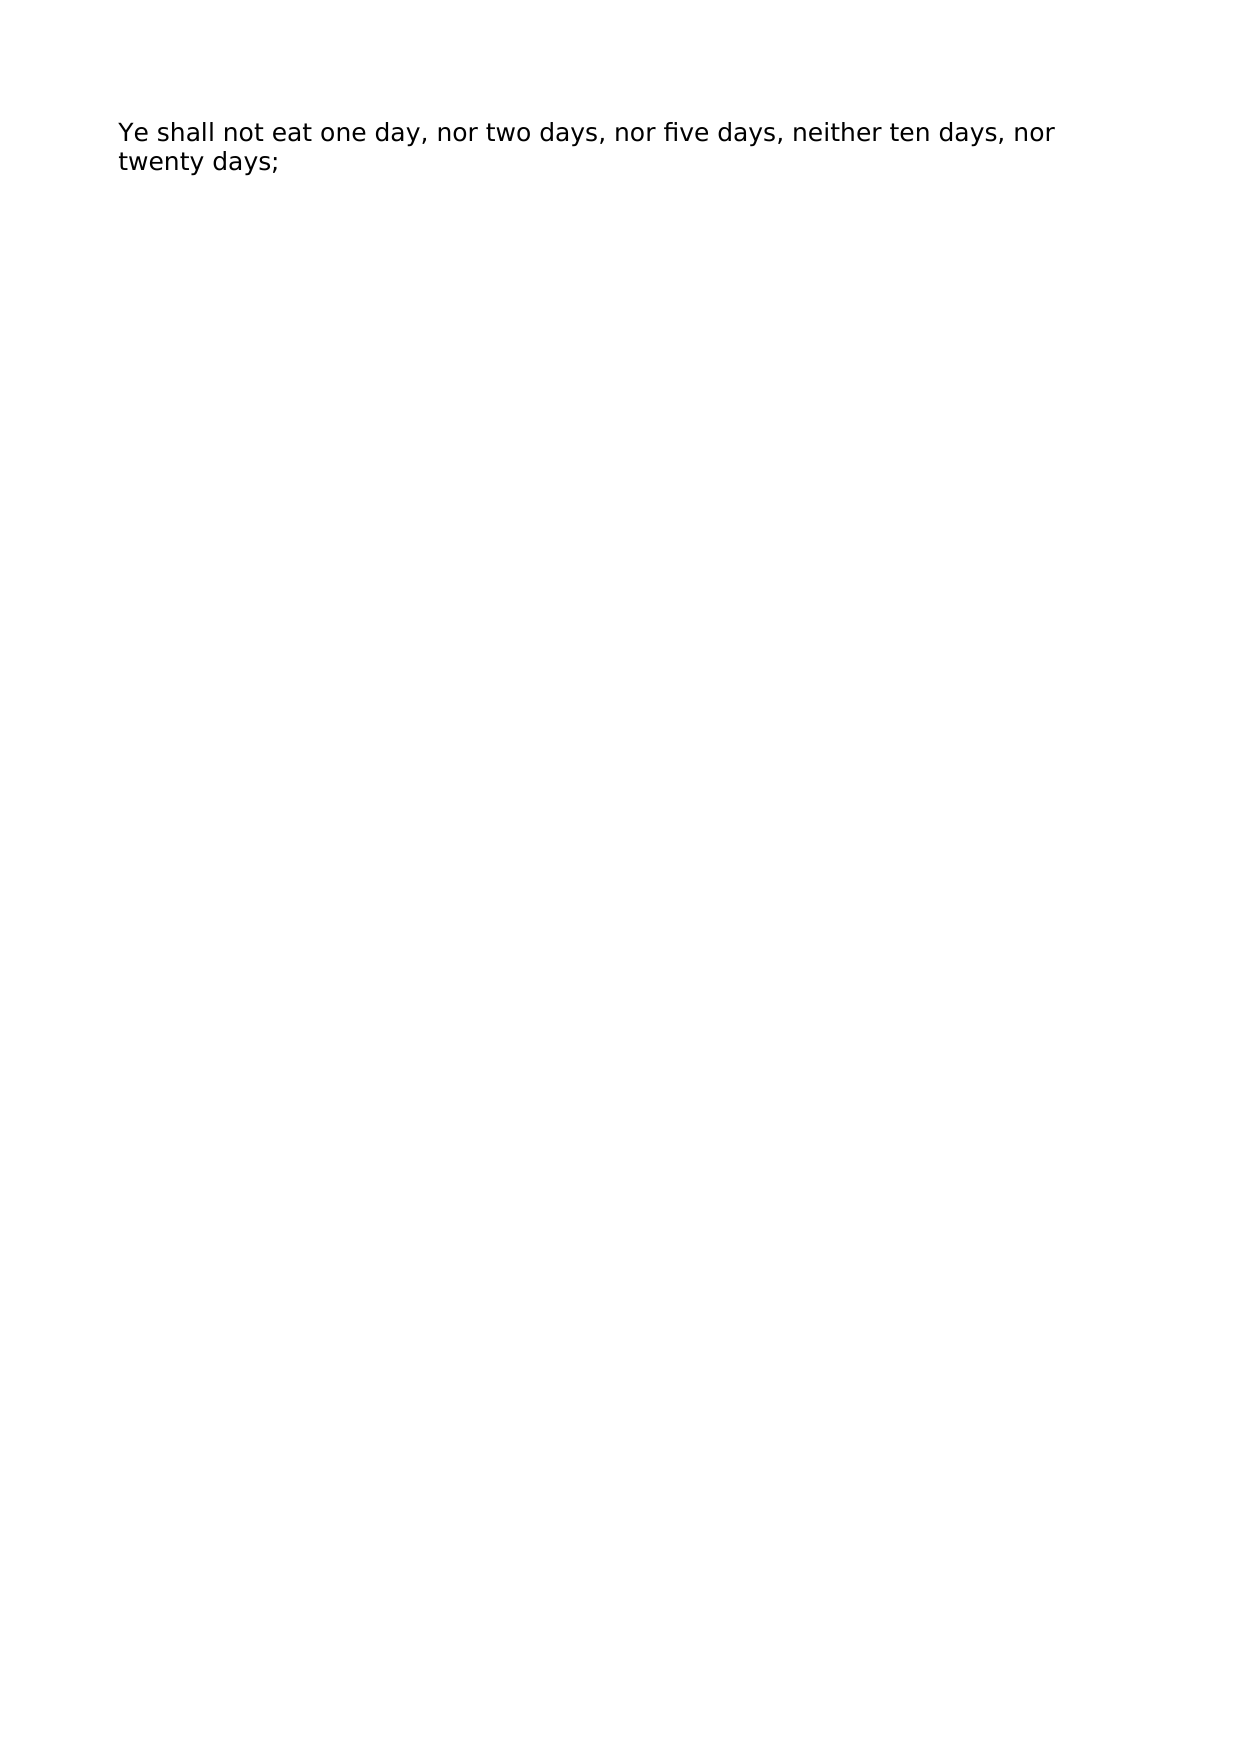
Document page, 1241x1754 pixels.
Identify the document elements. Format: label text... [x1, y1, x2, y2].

text Ye shall not eat one day, nor two days, nor five days, neither ten days, nor twenty days; [118, 118, 1122, 176]
